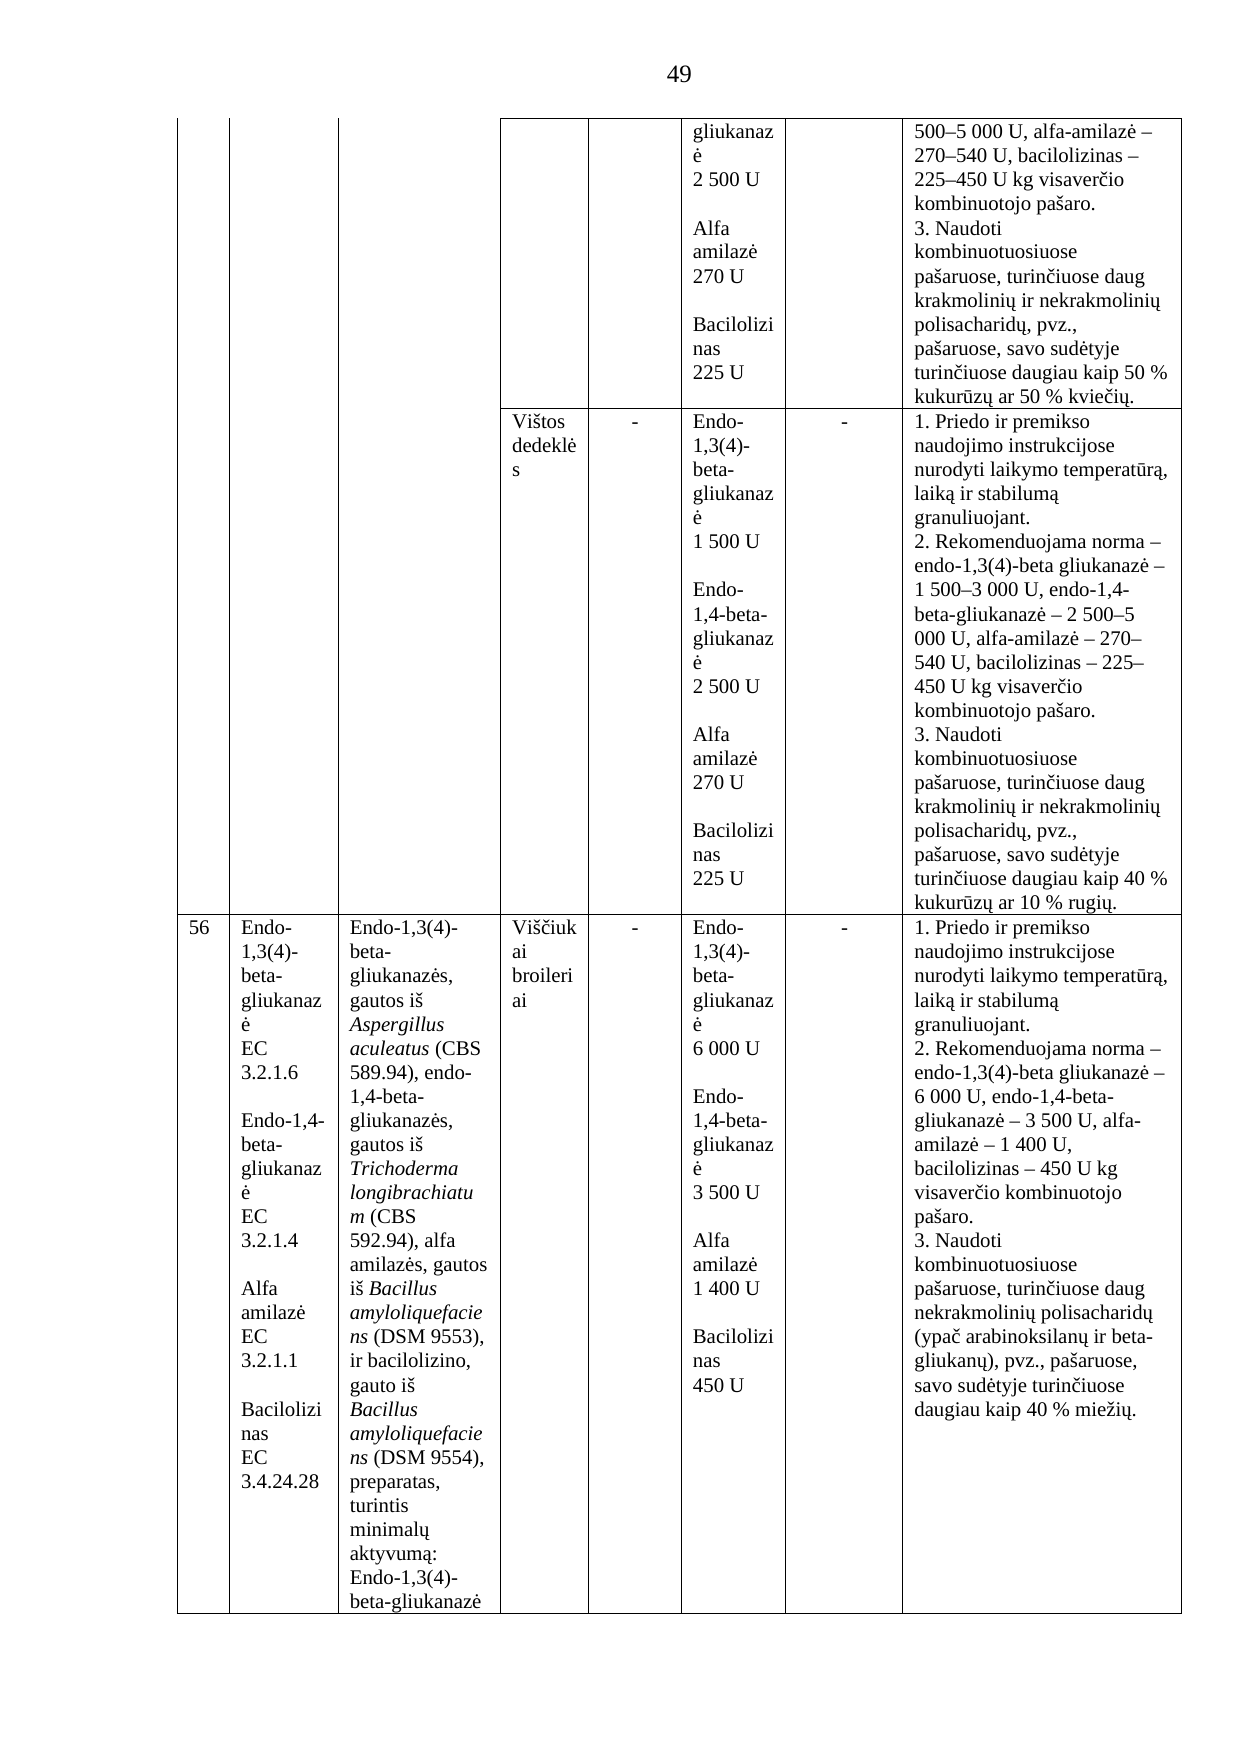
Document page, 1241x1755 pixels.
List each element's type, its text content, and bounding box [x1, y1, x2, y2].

table_cell gliukanazė 2 500 U Alfa amilazė 270 U Bacilolizinas 225 U [682, 119, 785, 408]
table_cell [339, 408, 500, 914]
table_cell 1. Priedo ir premikso naudojimo instrukcijose nurodyti laikymo temperatūrą, laiką ir stabilumą granuliuojant. 2. Rekomenduojama norma – endo-1,3(4)-beta gliukanazė – 1 500–3 000 U, endo-1,4-beta-gliukanazė – 2 500–5 000 U, alfa-amilazė – 270–540 U, bacilolizinas – 225–450 U kg visaverčio kombinuotojo pašaro. 3. Naudoti kombinuotuosiuose pašaruose, turinčiuose daug krakmolinių ir nekrakmolinių polisacharidų, pvz., pašaruose, savo sudėtyje turinčiuose daugiau kaip 40 % kukurūzų ar 10 % rugių. [903, 409, 1181, 914]
table_cell Viščiukai broileriai [501, 915, 588, 1613]
table_cell - [589, 915, 681, 1613]
table_cell Endo-1,3(4)-beta-gliukanazė 1 500 U Endo-1,4-beta-gliukanazė 2 500 U Alfa amilazė 270 U Bacilolizinas 225 U [682, 409, 785, 914]
table_cell 56 [178, 915, 229, 1613]
table_cell 1. Priedo ir premikso naudojimo instrukcijose nurodyti laikymo temperatūrą, laiką ir stabilumą granuliuojant. 2. Rekomenduojama norma – endo-1,3(4)-beta gliukanazė – 6 000 U, endo-1,4-beta-gliukanazė – 3 500 U, alfa-amilazė – 1 400 U, bacilolizinas – 450 U kg visaverčio kombinuotojo pašaro. 3. Naudoti kombinuotuosiuose pašaruose, turinčiuose daug nekrakmolinių polisacharidų (ypač arabinoksilanų ir beta- gliukanų), pvz., pašaruose, savo sudėtyje turinčiuose daugiau kaip 40 % miežių. [903, 915, 1181, 1613]
table_cell - [786, 409, 902, 914]
table_cell [230, 118, 338, 408]
table_cell 500–5 000 U, alfa-amilazė – 270–540 U, bacilolizinas – 225–450 U kg visaverčio kombinuotojo pašaro. 3. Naudoti kombinuotuosiuose pašaruose, turinčiuose daug krakmolinių ir nekrakmolinių polisacharidų, pvz., pašaruose, savo sudėtyje turinčiuose daugiau kaip 50 % kukurūzų ar 50 % kviečių. [903, 119, 1181, 408]
table_cell Endo-1,3(4)-beta-gliukanazės, gautos iš Aspergillus aculeatus (CBS 589.94), endo-1,4-beta-gliukanazės, gautos iš Trichoderma longibrachiatum (CBS 592.94), alfa amilazės, gautos iš Bacillus amyloliquefaciens (DSM 9553), ir bacilolizino, gauto iš Bacillus amyloliquefaciens (DSM 9554), preparatas, turintis minimalų aktyvumą: Endo-1,3(4)-beta-gliukanazė [339, 915, 500, 1613]
table_cell - [786, 915, 902, 1613]
table_cell [501, 119, 588, 408]
table_cell Endo-1,3(4)-beta-gliukanazė EC 3.2.1.6 Endo-1,4-beta-gliukanazė EC 3.2.1.4 Alfa amilazė EC 3.2.1.1 Bacilolizinas EC 3.4.24.28 [230, 915, 338, 1613]
table_cell [178, 408, 229, 914]
table_cell - [786, 119, 902, 408]
table_cell [339, 118, 500, 408]
table_cell Endo-1,3(4)-beta-gliukanazė 6 000 U Endo-1,4-beta-gliukanazė 3 500 U Alfa amilazė 1 400 U Bacilolizinas 450 U [682, 915, 785, 1613]
table_cell [178, 118, 229, 408]
table_cell [230, 408, 338, 914]
table_cell - [589, 409, 681, 914]
table_cell Vištos dedeklės [501, 409, 588, 914]
table_cell - [589, 119, 681, 408]
